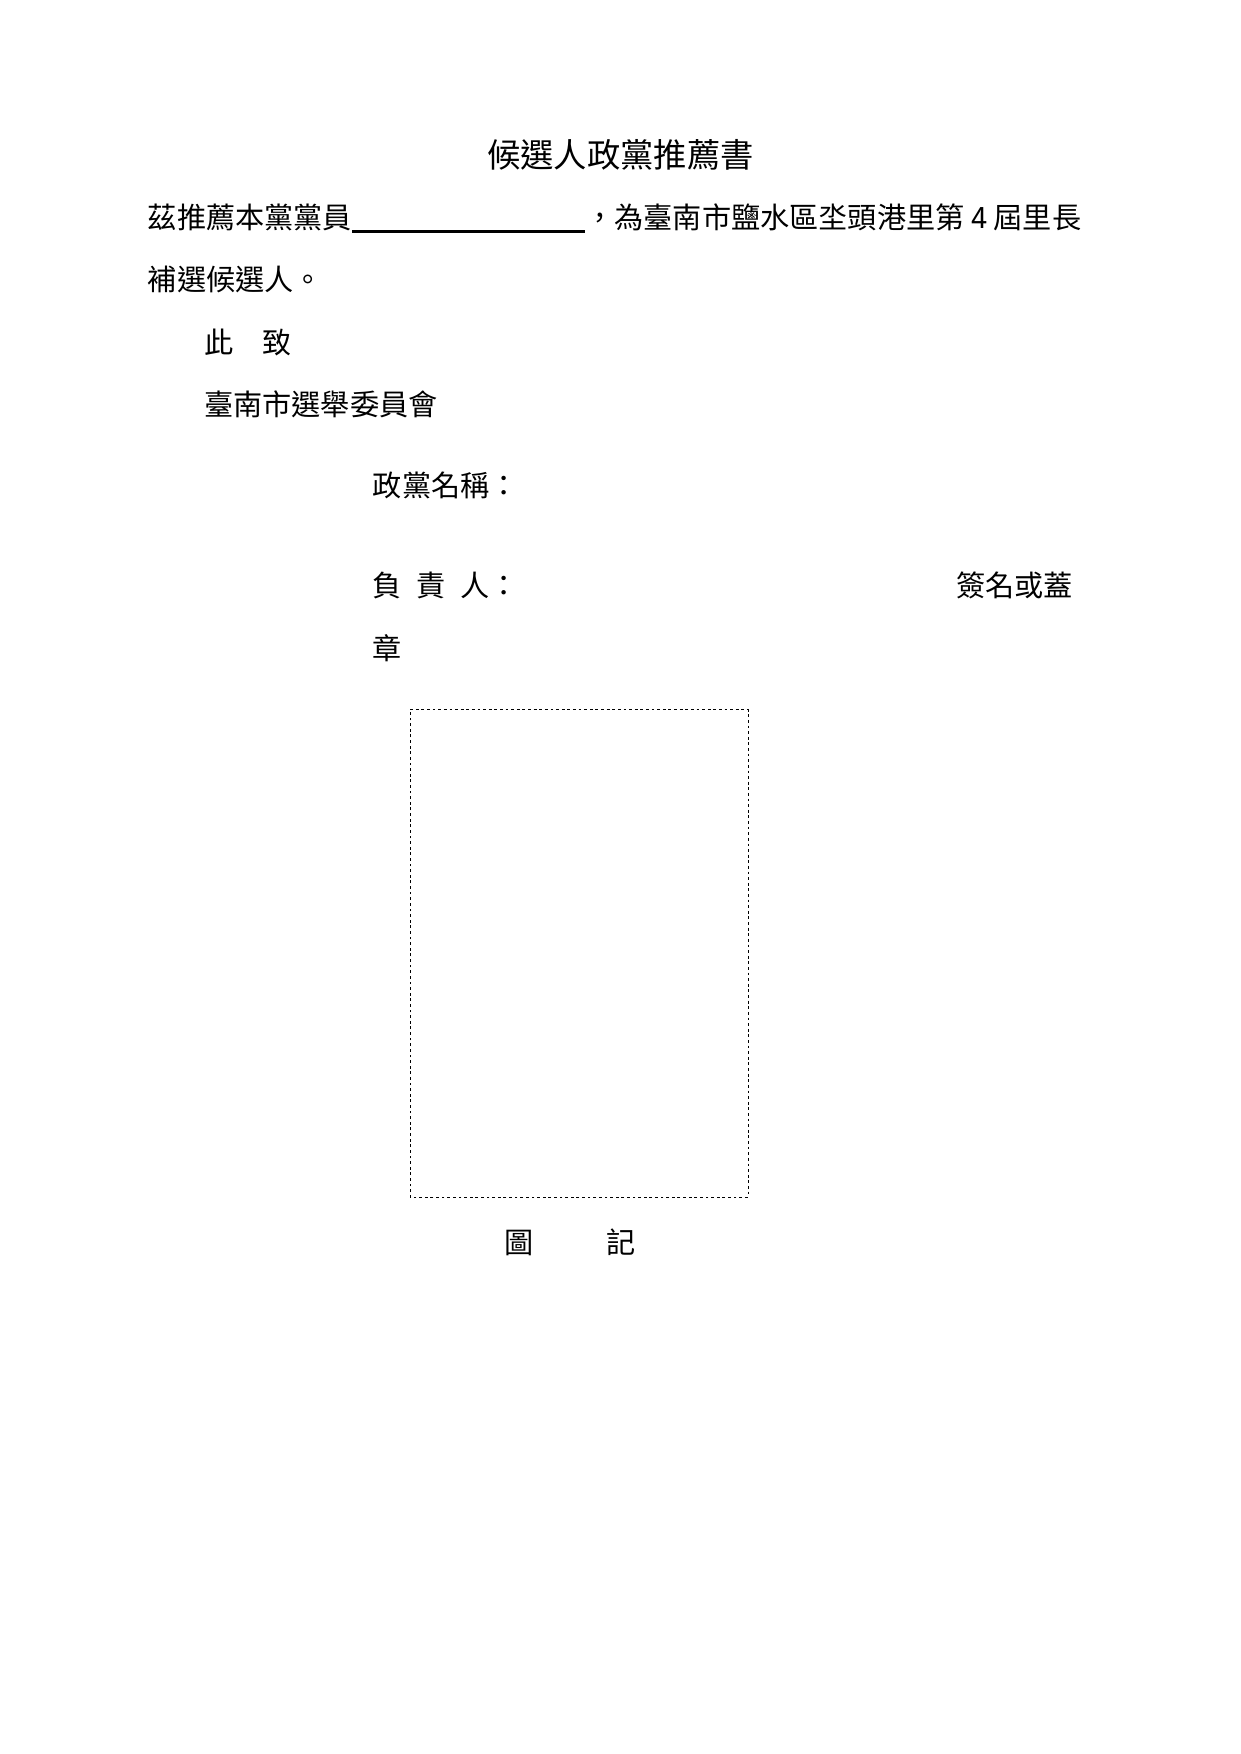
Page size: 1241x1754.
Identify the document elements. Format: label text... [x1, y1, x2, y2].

text 茲推薦本黨黨員 ，為臺南市鹽水區坔頭港里第4屆里長補選候選人。 [148, 174, 1092, 299]
text 候選人政黨推薦書 [148, 111, 1092, 174]
text 此 致 [204, 299, 1092, 361]
text 臺南市選舉委員會 [204, 361, 1092, 424]
text 圖 記 [504, 1199, 1092, 1261]
text 政黨名稱： [373, 442, 1092, 505]
text 負 責 人： 簽名或蓋章 [373, 542, 1092, 667]
